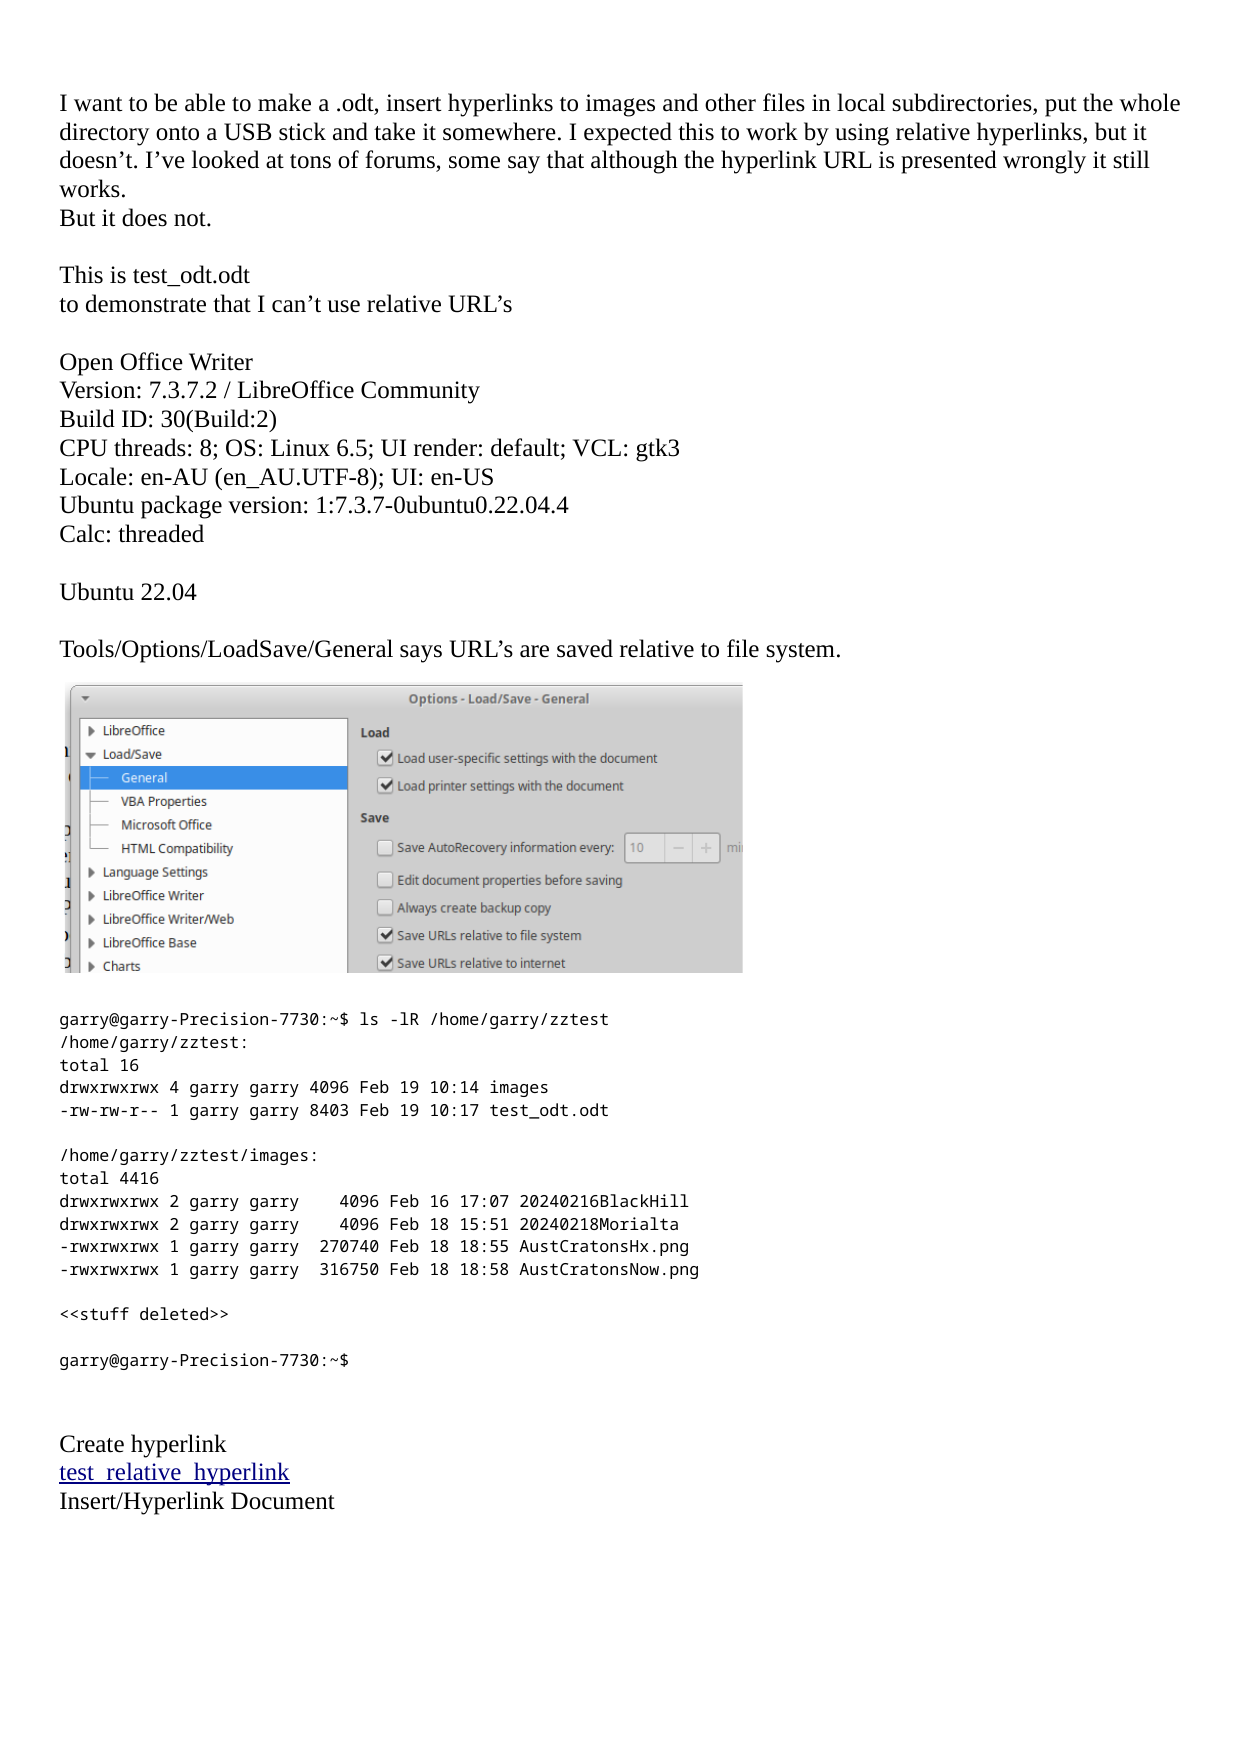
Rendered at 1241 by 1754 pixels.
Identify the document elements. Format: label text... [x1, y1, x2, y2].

text total 4416 [59, 1167, 1181, 1189]
text CPU threads: 8; OS: Linux 6.5; UI render: default; VCL: gtk3 [59, 433, 1181, 462]
text -rwxrwxrwx 1 garry garry 316750 Feb 18 18:58 AustCratonsNow.png [59, 1258, 1181, 1280]
text Calc: threaded [59, 519, 1181, 548]
text test_relative_hyperlink [59, 1457, 1181, 1486]
text garry@garry-Precision-7730:~$ ls -lR /home/garry/zztest [59, 1008, 1181, 1031]
text Insert/Hyperlink Document [59, 1486, 1181, 1515]
text /home/garry/zztest/images: [59, 1144, 1181, 1167]
text I want to be able to make a .odt, insert hyperlinks to images and other files in local subdirectories, put the whole directory onto a USB stick and take it somewhere. I expected this to work by using relative hyperlinks, but it doesn’t. I’ve looked at tons of forums, some say that although the hyperlink URL is presented wrongly it still works. [59, 88, 1181, 203]
text Create hyperlink [59, 1429, 1181, 1457]
picture [64, 682, 743, 973]
text But it does not. [59, 203, 1181, 232]
text This is test_odt.odt [59, 260, 1181, 289]
text Ubuntu 22.04 [59, 577, 1181, 605]
text garry@garry-Precision-7730:~$ [59, 1348, 1181, 1371]
text drwxrwxrwx 4 garry garry 4096 Feb 19 10:14 images [59, 1076, 1181, 1099]
text total 16 [59, 1053, 1181, 1076]
text -rwxrwxrwx 1 garry garry 270740 Feb 18 18:55 AustCratonsHx.png [59, 1235, 1181, 1258]
text Build ID: 30(Build:2) [59, 404, 1181, 433]
text Tools/Options/LoadSave/General says URL’s are saved relative to file system. [59, 634, 1181, 663]
text Open Office Writer [59, 347, 1181, 375]
text Ubuntu package version: 1:7.3.7-0ubuntu0.22.04.4 [59, 490, 1181, 519]
text <<stuff deleted>> [59, 1303, 1181, 1326]
text /home/garry/zztest: [59, 1031, 1181, 1053]
text drwxrwxrwx 2 garry garry 4096 Feb 18 15:51 20240218Morialta [59, 1212, 1181, 1235]
text drwxrwxrwx 2 garry garry 4096 Feb 16 17:07 20240216BlackHill [59, 1189, 1181, 1212]
text to demonstrate that I can’t use relative URL’s [59, 289, 1181, 318]
text Locale: en-AU (en_AU.UTF-8); UI: en-US [59, 462, 1181, 490]
text -rw-rw-r-- 1 garry garry 8403 Feb 19 10:17 test_odt.odt [59, 1099, 1181, 1121]
text Version: 7.3.7.2 / LibreOffice Community [59, 375, 1181, 404]
